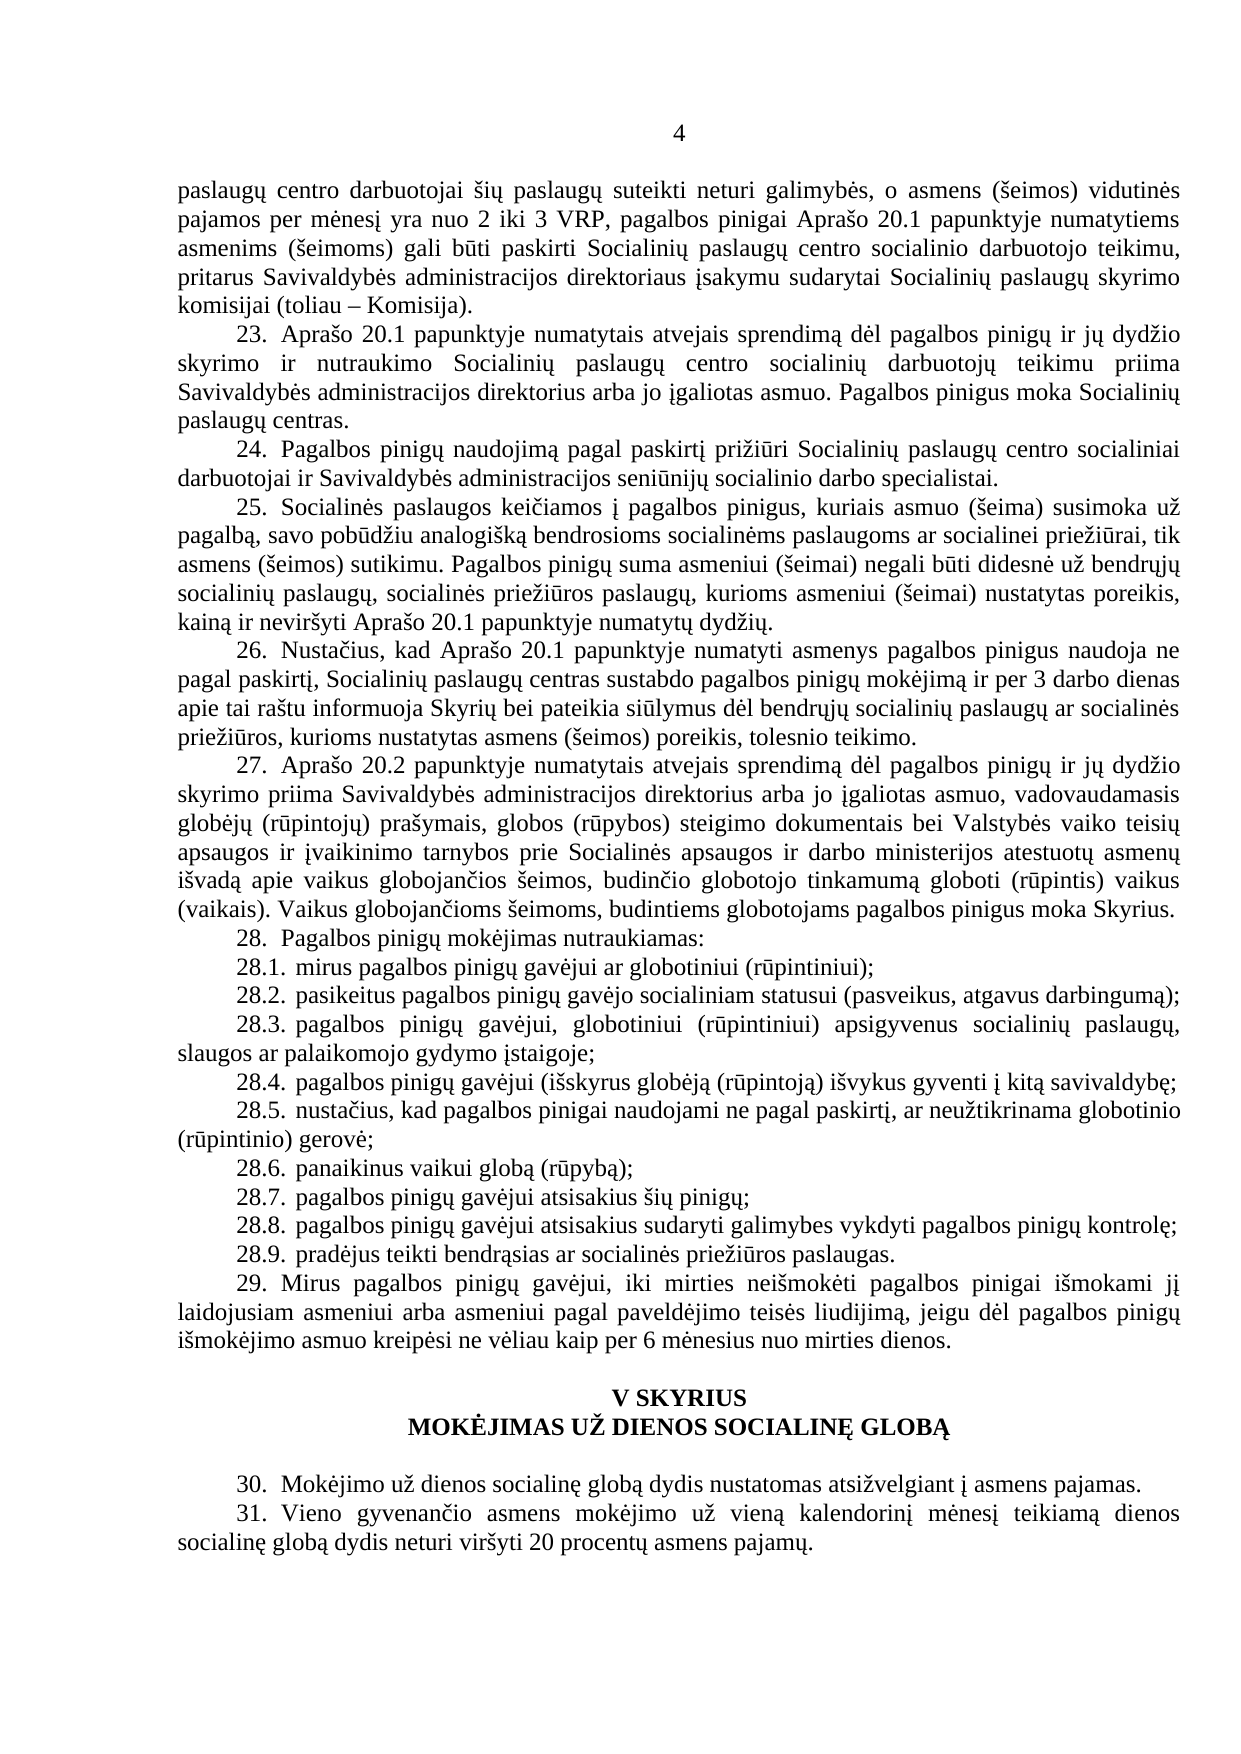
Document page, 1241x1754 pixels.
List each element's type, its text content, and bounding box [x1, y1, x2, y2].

text 28.1. mirus pagalbos pinigų gavėjui ar globotiniui (rūpintiniui); [177, 952, 1181, 981]
text 28.8. pagalbos pinigų gavėjui atsisakius sudaryti galimybes vykdyti pagalbos pinigų kontrolę; [177, 1211, 1181, 1239]
text 28.3. pagalbos pinigų gavėjui, globotiniui (rūpintiniui) apsigyvenus socialinių paslaugų, slaugos ar palaikomojo gydymo įstaigoje; [177, 1009, 1181, 1067]
text MOKĖJIMAS UŽ DIENOS SOCIALINĘ GLOBĄ [177, 1412, 1181, 1441]
text 28.6. panaikinus vaikui globą (rūpybą); [177, 1153, 1181, 1182]
text 27. Aprašo 20.2 papunktyje numatytais atvejais sprendimą dėl pagalbos pinigų ir jų dydžio skyrimo priima Savivaldybės administracijos direktorius arba jo įgaliotas asmuo, vadovaudamasis globėjų (rūpintojų) prašymais, globos (rūpybos) steigimo dokumentais bei Valstybės vaiko teisių apsaugos ir įvaikinimo tarnybos prie Socialinės apsaugos ir darbo ministerijos atestuotų asmenų išvadą apie vaikus globojančios šeimos, budinčio globotojo tinkamumą globoti (rūpintis) vaikus (vaikais). Vaikus globojančioms šeimoms, budintiems globotojams pagalbos pinigus moka Skyrius. [177, 751, 1181, 923]
text paslaugų centro darbuotojai šių paslaugų suteikti neturi galimybės, o asmens (šeimos) vidutinės pajamos per mėnesį yra nuo 2 iki 3 VRP, pagalbos pinigai Aprašo 20.1 papunktyje numatytiems asmenims (šeimoms) gali būti paskirti Socialinių paslaugų centro socialinio darbuotojo teikimu, pritarus Savivaldybės administracijos direktoriaus įsakymu sudarytai Socialinių paslaugų skyrimo komisijai (toliau – Komisija). [177, 176, 1181, 319]
text 28.7. pagalbos pinigų gavėjui atsisakius šių pinigų; [177, 1182, 1181, 1211]
text V SKYRIUS [177, 1383, 1181, 1412]
text 25. Socialinės paslaugos keičiamos į pagalbos pinigus, kuriais asmuo (šeima) susimoka už pagalbą, savo pobūdžiu analogišką bendrosioms socialinėms paslaugoms ar socialinei priežiūrai, tik asmens (šeimos) sutikimu. Pagalbos pinigų suma asmeniui (šeimai) negali būti didesnė už bendrųjų socialinių paslaugų, socialinės priežiūros paslaugų, kurioms asmeniui (šeimai) nustatytas poreikis, kainą ir neviršyti Aprašo 20.1 papunktyje numatytų dydžių. [177, 492, 1181, 636]
text 28.5. nustačius, kad pagalbos pinigai naudojami ne pagal paskirtį, ar neužtikrinama globotinio (rūpintinio) gerovė; [177, 1096, 1181, 1153]
text 28.2. pasikeitus pagalbos pinigų gavėjo socialiniam statusui (pasveikus, atgavus darbingumą); [177, 981, 1181, 1009]
text 29. Mirus pagalbos pinigų gavėjui, iki mirties neišmokėti pagalbos pinigai išmokami jį laidojusiam asmeniui arba asmeniui pagal paveldėjimo teisės liudijimą, jeigu dėl pagalbos pinigų išmokėjimo asmuo kreipėsi ne vėliau kaip per 6 mėnesius nuo mirties dienos. [177, 1268, 1181, 1354]
text 28. Pagalbos pinigų mokėjimas nutraukiamas: [177, 923, 1181, 952]
text 28.4. pagalbos pinigų gavėjui (išskyrus globėją (rūpintoją) išvykus gyventi į kitą savivaldybę; [177, 1067, 1181, 1096]
text 23. Aprašo 20.1 papunktyje numatytais atvejais sprendimą dėl pagalbos pinigų ir jų dydžio skyrimo ir nutraukimo Socialinių paslaugų centro socialinių darbuotojų teikimu priima Savivaldybės administracijos direktorius arba jo įgaliotas asmuo. Pagalbos pinigus moka Socialinių paslaugų centras. [177, 319, 1181, 434]
text 30. Mokėjimo už dienos socialinę globą dydis nustatomas atsižvelgiant į asmens pajamas. [177, 1469, 1181, 1498]
text 28.9. pradėjus teikti bendrąsias ar socialinės priežiūros paslaugas. [177, 1239, 1181, 1268]
text 24. Pagalbos pinigų naudojimą pagal paskirtį prižiūri Socialinių paslaugų centro socialiniai darbuotojai ir Savivaldybės administracijos seniūnijų socialinio darbo specialistai. [177, 434, 1181, 492]
text 26. Nustačius, kad Aprašo 20.1 papunktyje numatyti asmenys pagalbos pinigus naudoja ne pagal paskirtį, Socialinių paslaugų centras sustabdo pagalbos pinigų mokėjimą ir per 3 darbo dienas apie tai raštu informuoja Skyrių bei pateikia siūlymus dėl bendrųjų socialinių paslaugų ar socialinės priežiūros, kurioms nustatytas asmens (šeimos) poreikis, tolesnio teikimo. [177, 636, 1181, 751]
text 31. Vieno gyvenančio asmens mokėjimo už vieną kalendorinį mėnesį teikiamą dienos socialinę globą dydis neturi viršyti 20 procentų asmens pajamų. [177, 1498, 1181, 1556]
